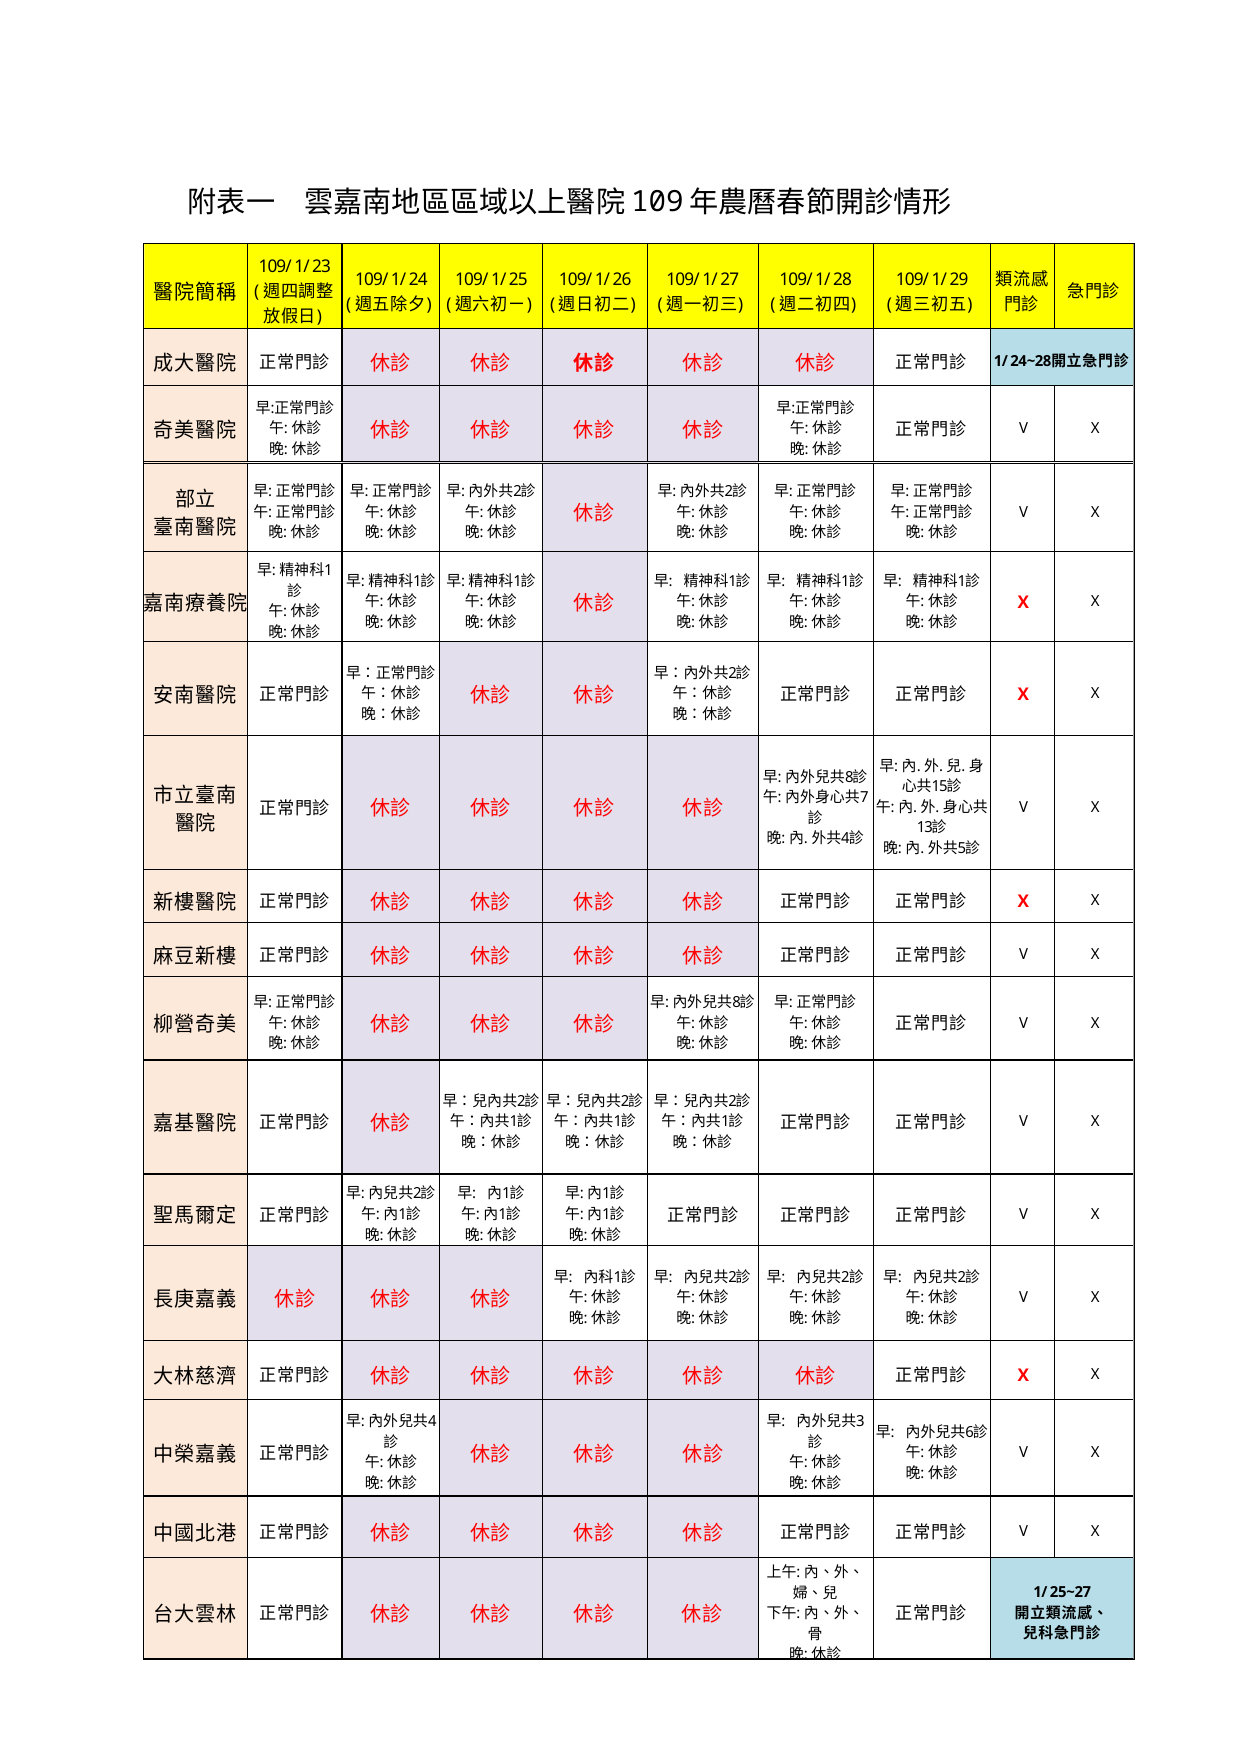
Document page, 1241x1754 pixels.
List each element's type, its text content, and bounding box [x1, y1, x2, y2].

text 附表一 雲嘉南地區區域以上醫院109年農曆春節開診情形 [187, 158, 1053, 221]
